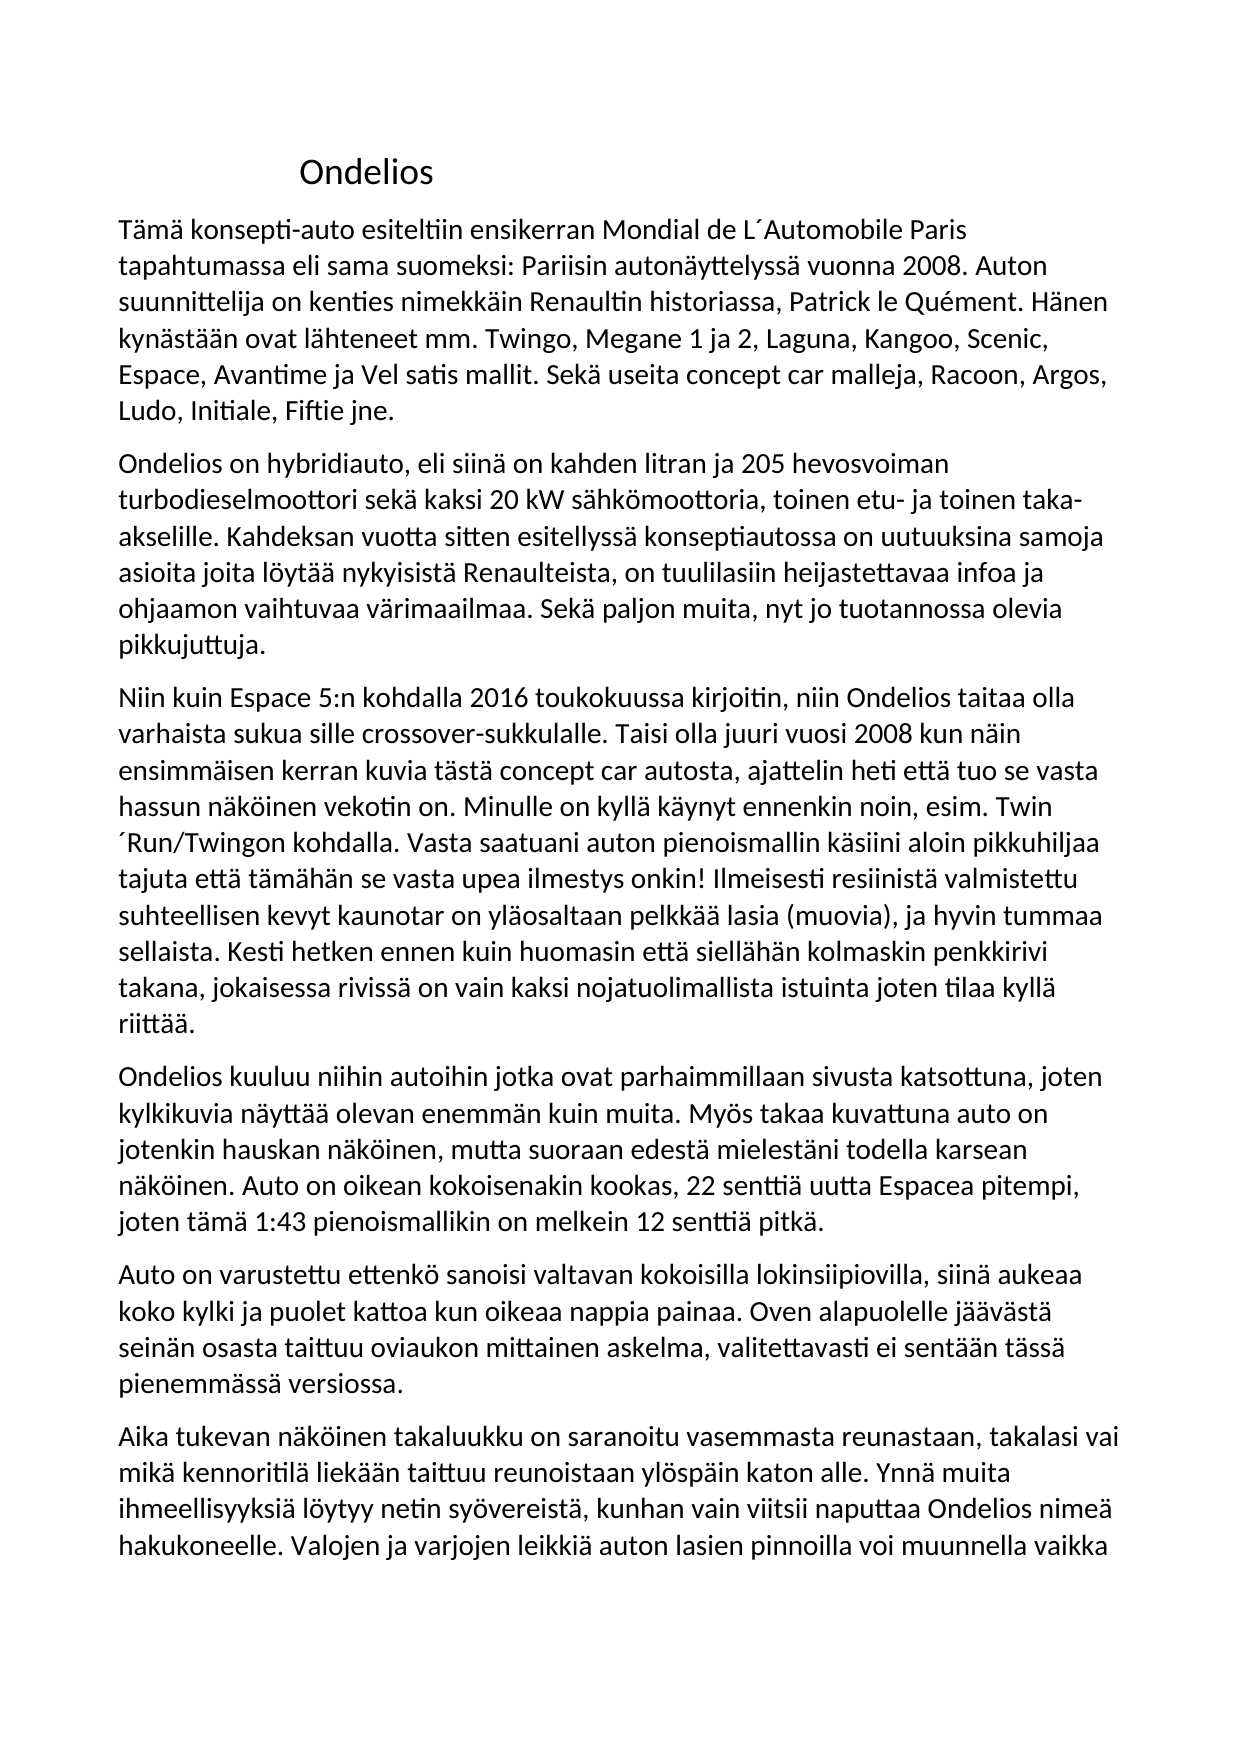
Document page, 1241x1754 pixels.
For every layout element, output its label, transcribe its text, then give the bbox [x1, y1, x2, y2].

text Ondelios [118, 148, 1122, 193]
text Auto on varustettu ettenkö sanoisi valtavan kokoisilla lokinsiipiovilla, siinä aukeaa koko kylki ja puolet kattoa kun oikeaa nappia painaa. Oven alapuolelle jäävästä seinän osasta taittuu oviaukon mittainen askelma, valitettavasti ei sentään tässä pienemmässä versiossa. [118, 1256, 1122, 1401]
text Tämä konsepti-auto esiteltiin ensikerran Mondial de L´Automobile Paris tapahtumassa eli sama suomeksi: Pariisin autonäyttelyssä vuonna 2008. Auton suunnittelija on kenties nimekkäin Renaultin historiassa, Patrick le Quément. Hänen kynästään ovat lähteneet mm. Twingo, Megane 1 ja 2, Laguna, Kangoo, Scenic, Espace, Avantime ja Vel satis mallit. Sekä useita concept car malleja, Racoon, Argos, Ludo, Initiale, Fiftie jne. [118, 211, 1122, 428]
text Aika tukevan näköinen takaluukku on saranoitu vasemmasta reunastaan, takalasi vai mikä kennoritilä liekään taittuu reunoistaan ylöspäin katon alle. Ynnä muita ihmeellisyyksiä löytyy netin syövereistä, kunhan vain viitsii naputtaa Ondelios nimeä hakukoneelle. Valojen ja varjojen leikkiä auton lasien pinnoilla voi muunnella vaikka [118, 1418, 1122, 1562]
text Niin kuin Espace 5:n kohdalla 2016 toukokuussa kirjoitin, niin Ondelios taitaa olla varhaista sukua sille crossover-sukkulalle. Taisi olla juuri vuosi 2008 kun näin ensimmäisen kerran kuvia tästä concept car autosta, ajattelin heti että tuo se vasta hassun näköinen vekotin on. Minulle on kyllä käynyt ennenkin noin, esim. Twin ´Run/Twingon kohdalla. Vasta saatuani auton pienoismallin käsiini aloin pikkuhiljaa tajuta että tämähän se vasta upea ilmestys onkin! Ilmeisesti resiinistä valmistettu suhteellisen kevyt kaunotar on yläosaltaan pelkkää lasia (muovia), ja hyvin tummaa sellaista. Kesti hetken ennen kuin huomasin että siellähän kolmaskin penkkirivi takana, jokaisessa rivissä on vain kaksi nojatuolimallista istuinta joten tilaa kyllä riittää. [118, 679, 1122, 1041]
text Ondelios on hybridiauto, eli siinä on kahden litran ja 205 hevosvoiman turbodieselmoottori sekä kaksi 20 kW sähkömoottoria, toinen etu- ja toinen taka-akselille. Kahdeksan vuotta sitten esitellyssä konseptiautossa on uutuuksina samoja asioita joita löytää nykyisistä Renaulteista, on tuulilasiin heijastettavaa infoa ja ohjaamon vaihtuvaa värimaailmaa. Sekä paljon muita, nyt jo tuotannossa olevia pikkujuttuja. [118, 445, 1122, 662]
text Ondelios kuuluu niihin autoihin jotka ovat parhaimmillaan sivusta katsottuna, joten kylkikuvia näyttää olevan enemmän kuin muita. Myös takaa kuvattuna auto on jotenkin hauskan näköinen, mutta suoraan edestä mielestäni todella karsean näköinen. Auto on oikean kokoisenakin kookas, 22 senttiä uutta Espacea pitempi, joten tämä 1:43 pienoismallikin on melkein 12 senttiä pitkä. [118, 1058, 1122, 1239]
